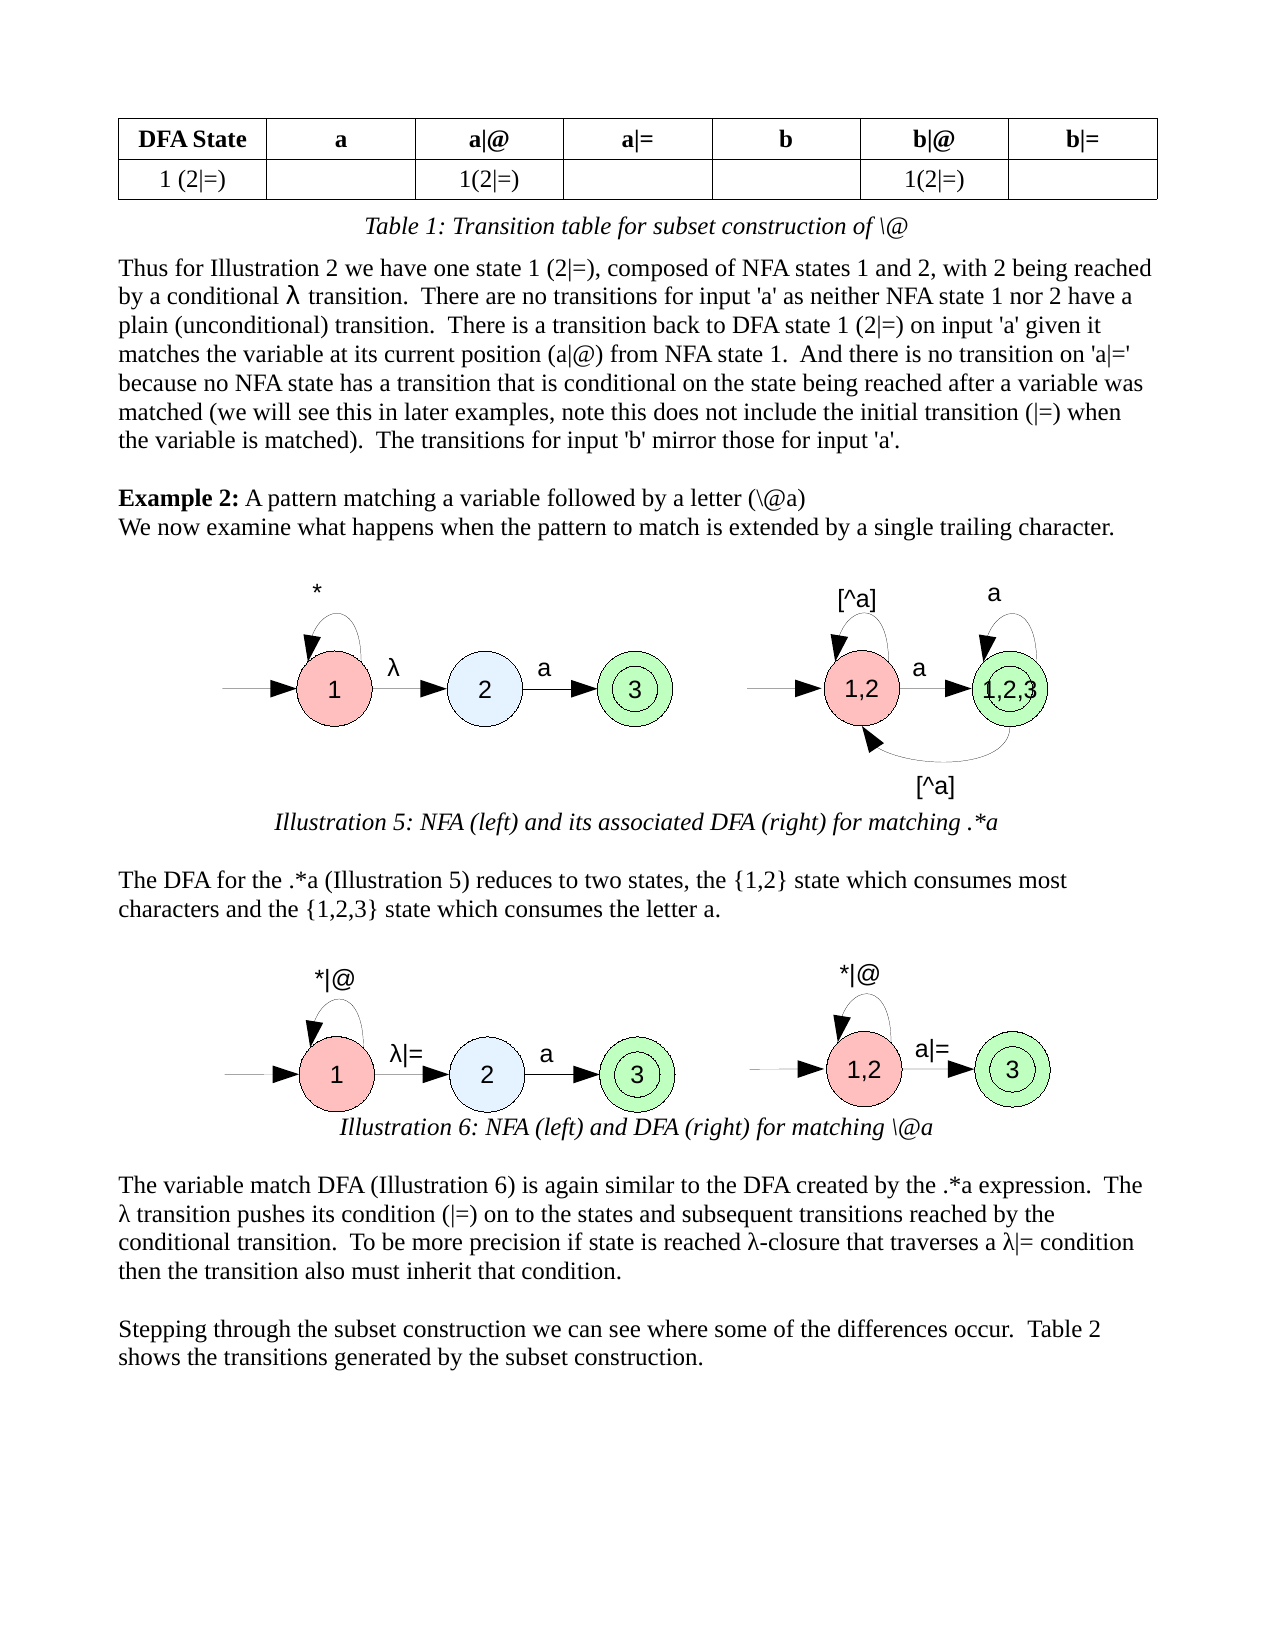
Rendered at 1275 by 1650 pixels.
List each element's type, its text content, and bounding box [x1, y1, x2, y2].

table_cell [713, 160, 860, 199]
table_header b [713, 119, 860, 158]
table_header DFA State [119, 119, 266, 158]
text Illustration 6: NFA (left) and DFA (right) for matching \@a [224, 964, 1050, 1141]
text We now examine what happens when the pattern to match is extended by a single trailing character. [118, 512, 1157, 541]
table_header a|= [564, 119, 712, 158]
list how to handle tail anchored expressions [974, 1032, 1050, 1107]
text The DFA for the .*a (Illustration 5) reduces to two states, the {1,2} state which consumes most characters and the {1,2,3} state which consumes the letter a. [118, 865, 1157, 922]
table_header b|@ [861, 119, 1008, 158]
table_cell 1(2|=) [861, 160, 1008, 199]
text Illustration 5: NFA (left) and its associated DFA (right) for matching .*a [222, 583, 1053, 836]
list tail spin state if consuming all input [972, 651, 1048, 726]
text The variable match DFA (Illustration 6) is again similar to the DFA created by the .*a expression. The λ transition pushes its condition (|=) on to the states and subsequent transitions reached by the conditional transition. To be more precision if state is reached λ-closure that traverses a λ|= condition then the transition also must inherit that condition. [118, 1170, 1157, 1285]
table_header a|@ [416, 119, 563, 158]
text Table 1: Transition table for subset construction of \@ [118, 211, 1157, 240]
table_cell 1(2|=) [416, 160, 563, 199]
text pattern a.*b with input ???? [296, 650, 373, 726]
table_cell [564, 160, 712, 199]
table_header a [267, 119, 415, 158]
table_cell [1009, 160, 1157, 199]
table_header b|= [1009, 119, 1157, 158]
text Stepping through the subset construction we can see where some of the differences occur. Table 2 shows the transitions generated by the subset construction. [118, 1314, 1157, 1371]
text Example 2: A pattern matching a variable followed by a letter (\@a) [118, 483, 1157, 512]
text Thus for Illustration 2 we have one state 1 (2|=), composed of NFA states 1 and 2, with 2 being reached by a conditional λ transition. There are no transitions for input 'a' as neither NFA state 1 nor 2 have a plain (unconditional) transition. There is a transition back to DFA state 1 (2|=) on input 'a' given it matches the variable at its current position (a|@) from NFA state 1. And there is no transition on 'a|=' because no NFA state has a transition that is conditional on the state being reached after a variable was matched (we will see this in later examples, note this does not include the initial transition (|=) when the variable is matched). The transitions for input 'b' mirror those for input 'a'. [118, 253, 1157, 454]
table_cell [267, 160, 415, 199]
list how to handle tail anchored expressions [599, 1036, 675, 1112]
table_cell 1 (2|=) [119, 160, 266, 199]
text pattern a.*b with input ???? [824, 650, 900, 725]
list tail spin state if consuming all input [597, 651, 673, 726]
